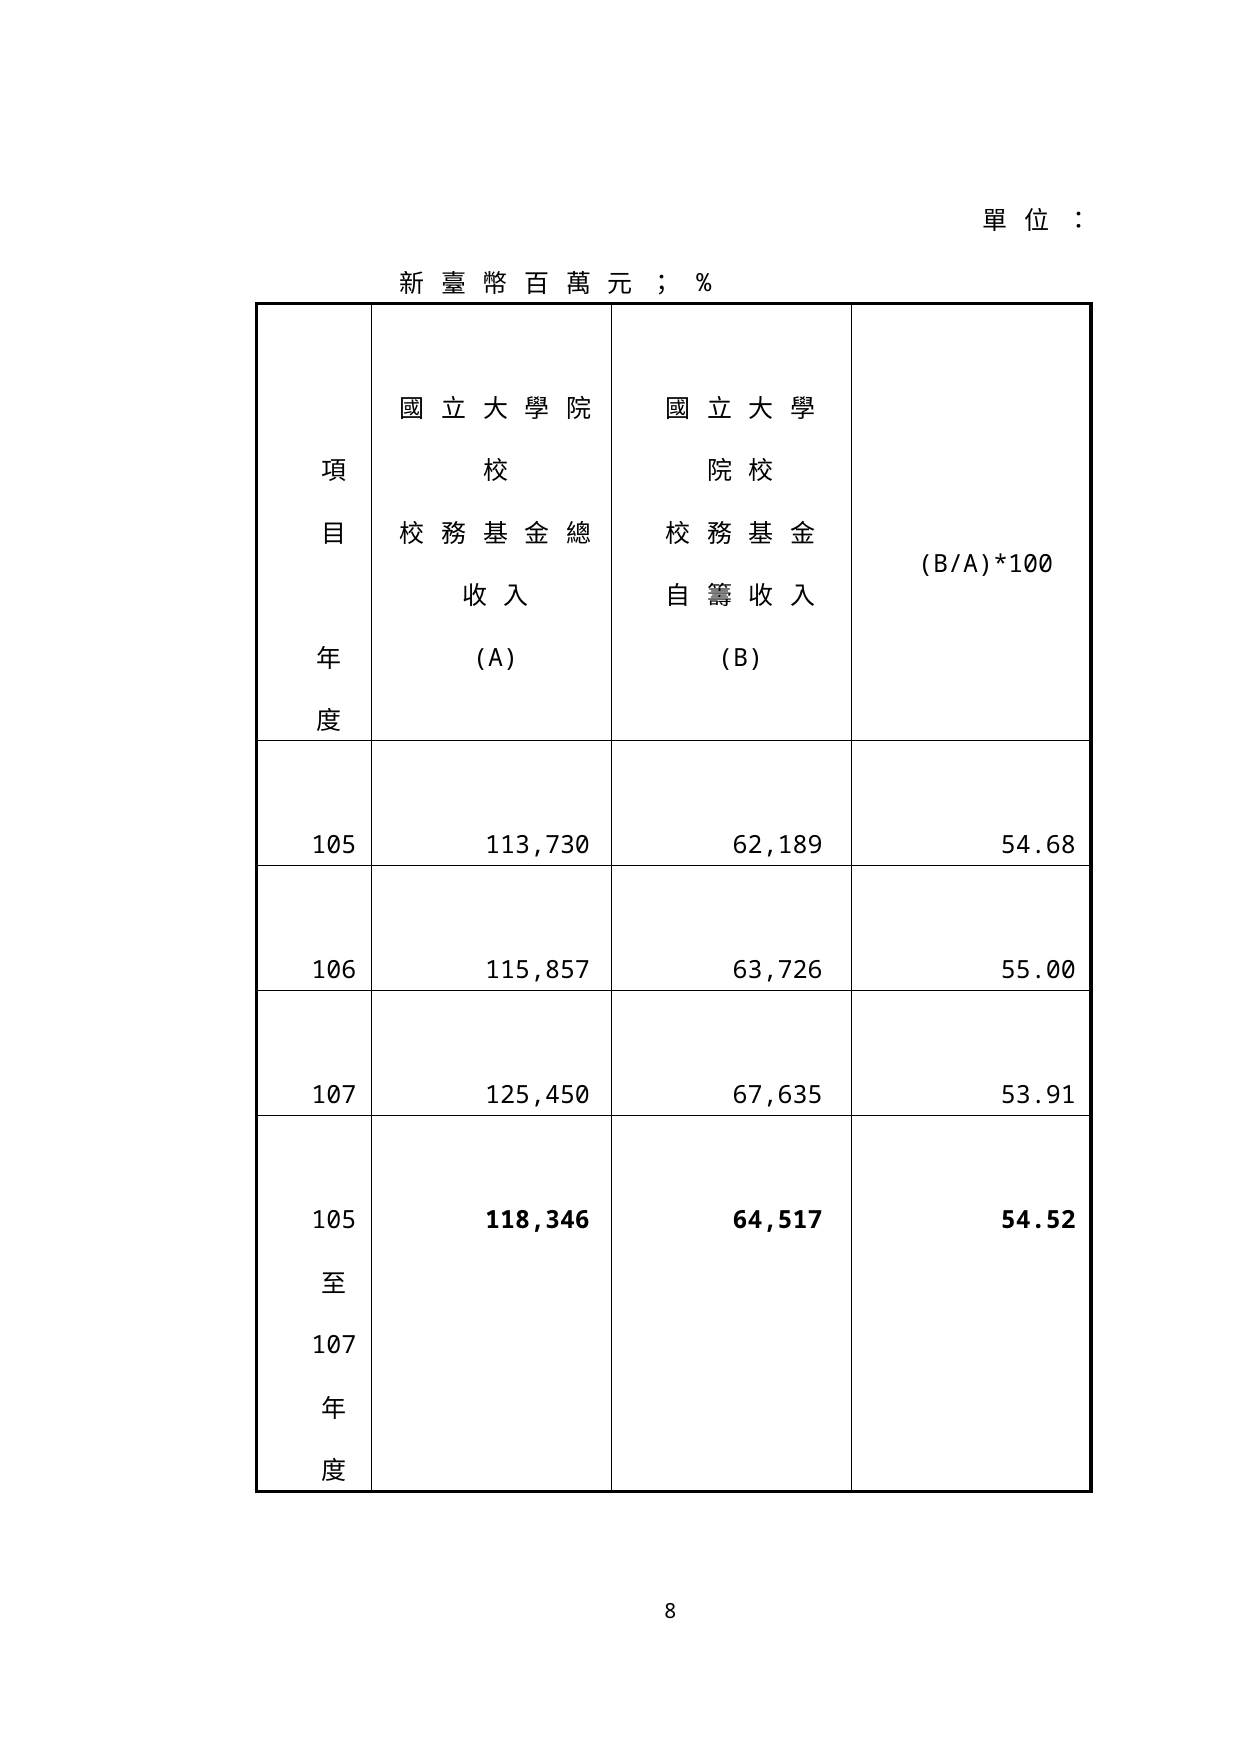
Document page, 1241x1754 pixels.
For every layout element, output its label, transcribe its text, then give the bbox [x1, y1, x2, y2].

table_cell 125,450 [372, 991, 611, 1115]
table_cell 105至107年度 [258, 1116, 371, 1490]
table_cell 53.91 [852, 991, 1089, 1115]
table_cell 113,730 [372, 741, 611, 865]
table_cell 105 [258, 741, 371, 865]
text 單位：新臺幣百萬元；% [242, 177, 1058, 302]
table_cell 63,726 [612, 866, 851, 990]
table_cell 64,517 [612, 1116, 851, 1490]
table_cell 107 [258, 991, 371, 1115]
table_cell 54.52 [852, 1116, 1089, 1490]
table_header 國立大學院校 校務基金自籌收入 (B) [612, 305, 851, 740]
table_cell 54.68 [852, 741, 1089, 865]
table_cell 106 [258, 866, 371, 990]
table_cell 62,189 [612, 741, 851, 865]
table_header (B/A)*100 [852, 305, 1089, 740]
table_cell 55.00 [852, 866, 1089, 990]
table_header 國立大學院校 校務基金總收入 (A) [372, 305, 611, 740]
table_cell 115,857 [372, 866, 611, 990]
table_header 項目 年度 [258, 305, 371, 740]
table_cell 118,346 [372, 1116, 611, 1490]
table_cell 67,635 [612, 991, 851, 1115]
